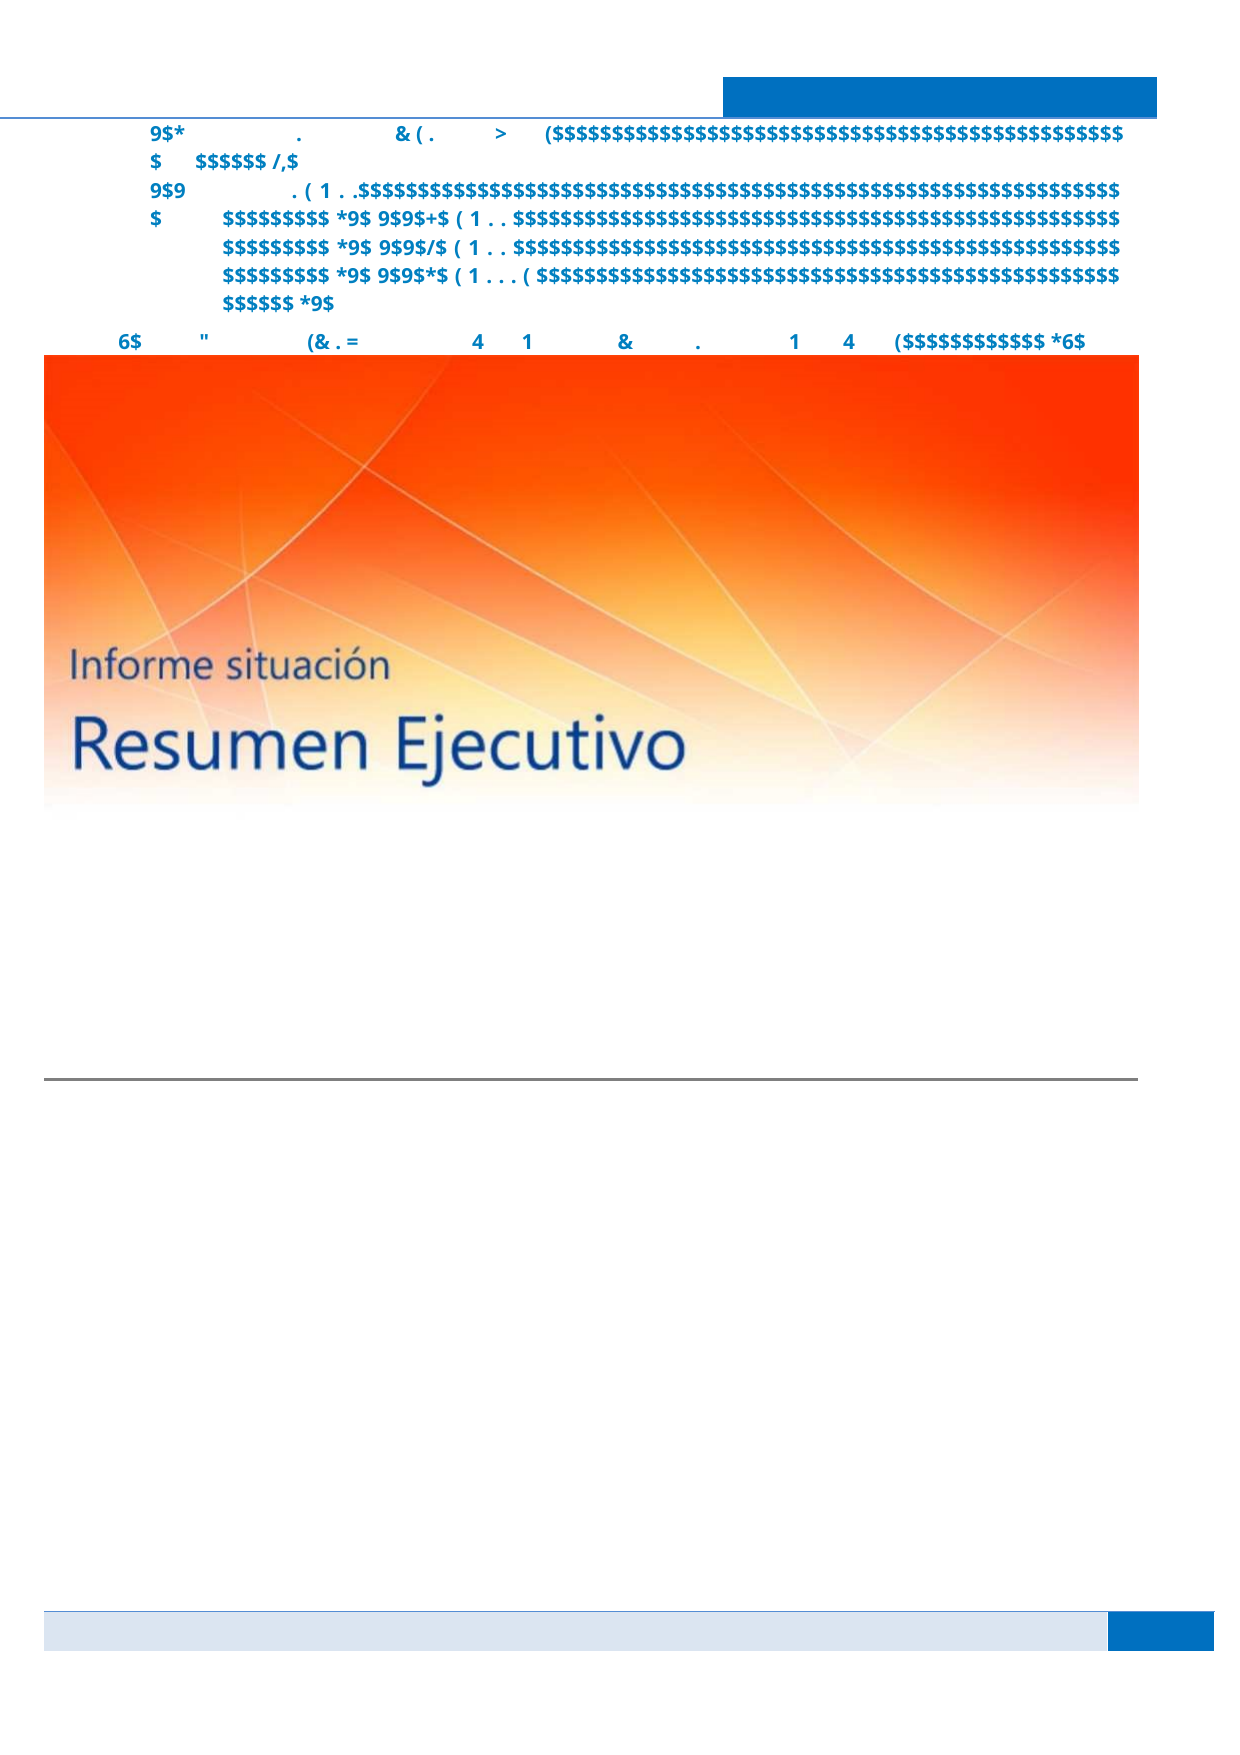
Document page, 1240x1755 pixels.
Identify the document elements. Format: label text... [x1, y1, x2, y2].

table_cell 9$9$ [148, 176, 195, 318]
table_cell " (& . = 4 1 & . 1 4 ( $$$$$$$$$$$$ *6$ [148, 318, 1128, 355]
table_cell [118, 99, 148, 117]
table_cell 9$*$ [148, 119, 195, 176]
table_cell [118, 119, 148, 176]
table_cell 6$ [118, 318, 148, 355]
table_cell . & ( . > ( $$$$$$$$$$$$$$$$$$$$$$$$$$$$$$$$$$$$$$$$$$$$$$$$$$$$$$ /,$ [195, 119, 1128, 176]
table_cell [118, 176, 148, 318]
table_cell [195, 99, 723, 117]
table_cell . ( 1 . .$$$$$$$$$$$$$$$$$$$$$$$$$$$$$$$$$$$$$$$$$$$$$$$$$$$$$$$$$$$$$$$$$$$$$$$$$ *9$ 9$9$+$ ( 1 . . $$$$$$$$$$$$$$$$$$$$$$$$$$$$$$$$$$$$$$$$$$$$$$$$$$$$$$$$$$$$ *9$ 9$9$/$ ( 1 . . $$$$$$$$$$$$$$$$$$$$$$$$$$$$$$$$$$$$$$$$$$$$$$$$$$$$$$$$$$$$ *9$ 9$9$*$ ( 1 . . . ( $$$$$$$$$$$$$$$$$$$$$$$$$$$$$$$$$$$$$$$$$$$$$$$$$$$$$$$ *9$ [195, 176, 1128, 318]
table_cell [148, 99, 195, 117]
